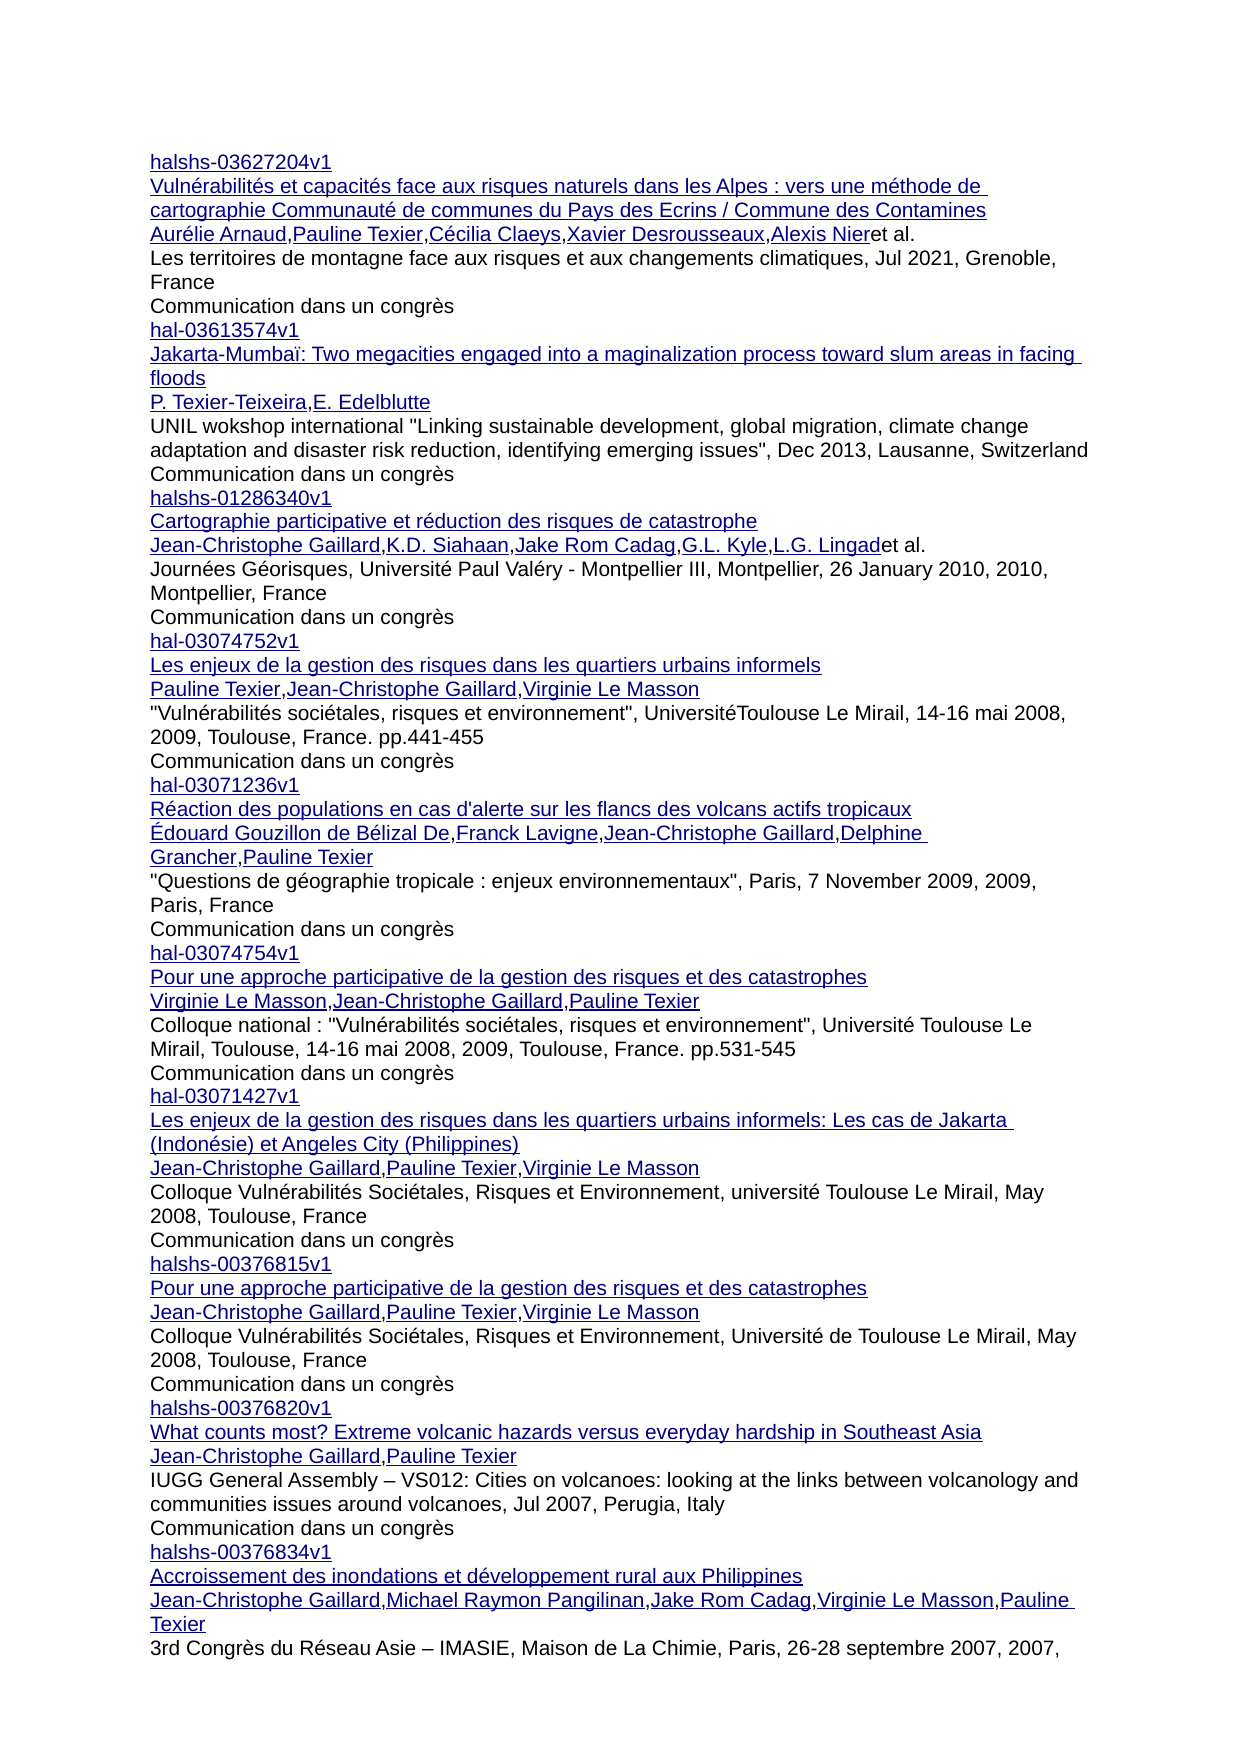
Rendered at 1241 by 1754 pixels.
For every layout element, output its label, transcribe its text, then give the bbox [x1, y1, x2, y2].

table_header halshs-03627204v1 [150, 150, 1090, 174]
table_cell Vulnérabilités et capacités face aux risques naturels dans les Alpes : vers une méthode de cartographie Communauté de communes du Pays des Ecrins / Commune des Contamines Aurélie Arnaud,Pauline Texier,Cécilia Claeys,Xavier Desrousseaux,Alexis Nieret al. Les territoires de montagne face aux risques et aux changements climatiques, Jul 2021, Grenoble, France Communication dans un congrès hal-03613574v1 [150, 174, 1090, 342]
table_cell Jakarta-Mumbaï: Two megacities engaged into a maginalization process toward slum areas in facing floods P. Texier-Teixeira,E. Edelblutte UNIL wokshop international "Linking sustainable development, global migration, climate change adaptation and disaster risk reduction, identifying emerging issues", Dec 2013, Lausanne, Switzerland Communication dans un congrès halshs-01286340v1 [150, 342, 1090, 509]
table_cell Réaction des populations en cas d'alerte sur les flancs des volcans actifs tropicaux Édouard Gouzillon de Bélizal De,Franck Lavigne,Jean-Christophe Gaillard,Delphine Grancher,Pauline Texier "Questions de géographie tropicale : enjeux environnementaux", Paris, 7 November 2009, 2009, Paris, France Communication dans un congrès hal-03074754v1 [150, 797, 1090, 964]
table_cell Pour une approche participative de la gestion des risques et des catastrophes Jean-Christophe Gaillard,Pauline Texier,Virginie Le Masson Colloque Vulnérabilités Sociétales, Risques et Environnement, Université de Toulouse Le Mirail, May 2008, Toulouse, France Communication dans un congrès halshs-00376820v1 [150, 1276, 1090, 1420]
table_cell Accroissement des inondations et développement rural aux Philippines Jean-Christophe Gaillard,Michael Raymon Pangilinan,Jake Rom Cadag,Virginie Le Masson,Pauline Texier 3rd Congrès du Réseau Asie – IMASIE, Maison de La Chimie, Paris, 26-28 septembre 2007, 2007, [150, 1564, 1090, 1659]
table_cell Cartographie participative et réduction des risques de catastrophe Jean-Christophe Gaillard,K.D. Siahaan,Jake Rom Cadag,G.L. Kyle,L.G. Lingadet al. Journées Géorisques, Université Paul Valéry - Montpellier III, Montpellier, 26 January 2010, 2010, Montpellier, France Communication dans un congrès hal-03074752v1 [150, 509, 1090, 653]
table_cell Les enjeux de la gestion des risques dans les quartiers urbains informels Pauline Texier,Jean-Christophe Gaillard,Virginie Le Masson "Vulnérabilités sociétales, risques et environnement", UniversitéToulouse Le Mirail, 14-16 mai 2008, 2009, Toulouse, France. pp.441-455 Communication dans un congrès hal-03071236v1 [150, 653, 1090, 797]
table_cell Pour une approche participative de la gestion des risques et des catastrophes Virginie Le Masson,Jean-Christophe Gaillard,Pauline Texier Colloque national : "Vulnérabilités sociétales, risques et environnement", Université Toulouse Le Mirail, Toulouse, 14-16 mai 2008, 2009, Toulouse, France. pp.531-545 Communication dans un congrès hal-03071427v1 [150, 965, 1090, 1108]
table_cell What counts most? Extreme volcanic hazards versus everyday hardship in Southeast Asia Jean-Christophe Gaillard,Pauline Texier IUGG General Assembly – VS012: Cities on volcanoes: looking at the links between volcanology and communities issues around volcanoes, Jul 2007, Perugia, Italy Communication dans un congrès halshs-00376834v1 [150, 1420, 1090, 1563]
table_cell Les enjeux de la gestion des risques dans les quartiers urbains informels: Les cas de Jakarta (Indonésie) et Angeles City (Philippines) Jean-Christophe Gaillard,Pauline Texier,Virginie Le Masson Colloque Vulnérabilités Sociétales, Risques et Environnement, université Toulouse Le Mirail, May 2008, Toulouse, France Communication dans un congrès halshs-00376815v1 [150, 1108, 1090, 1276]
